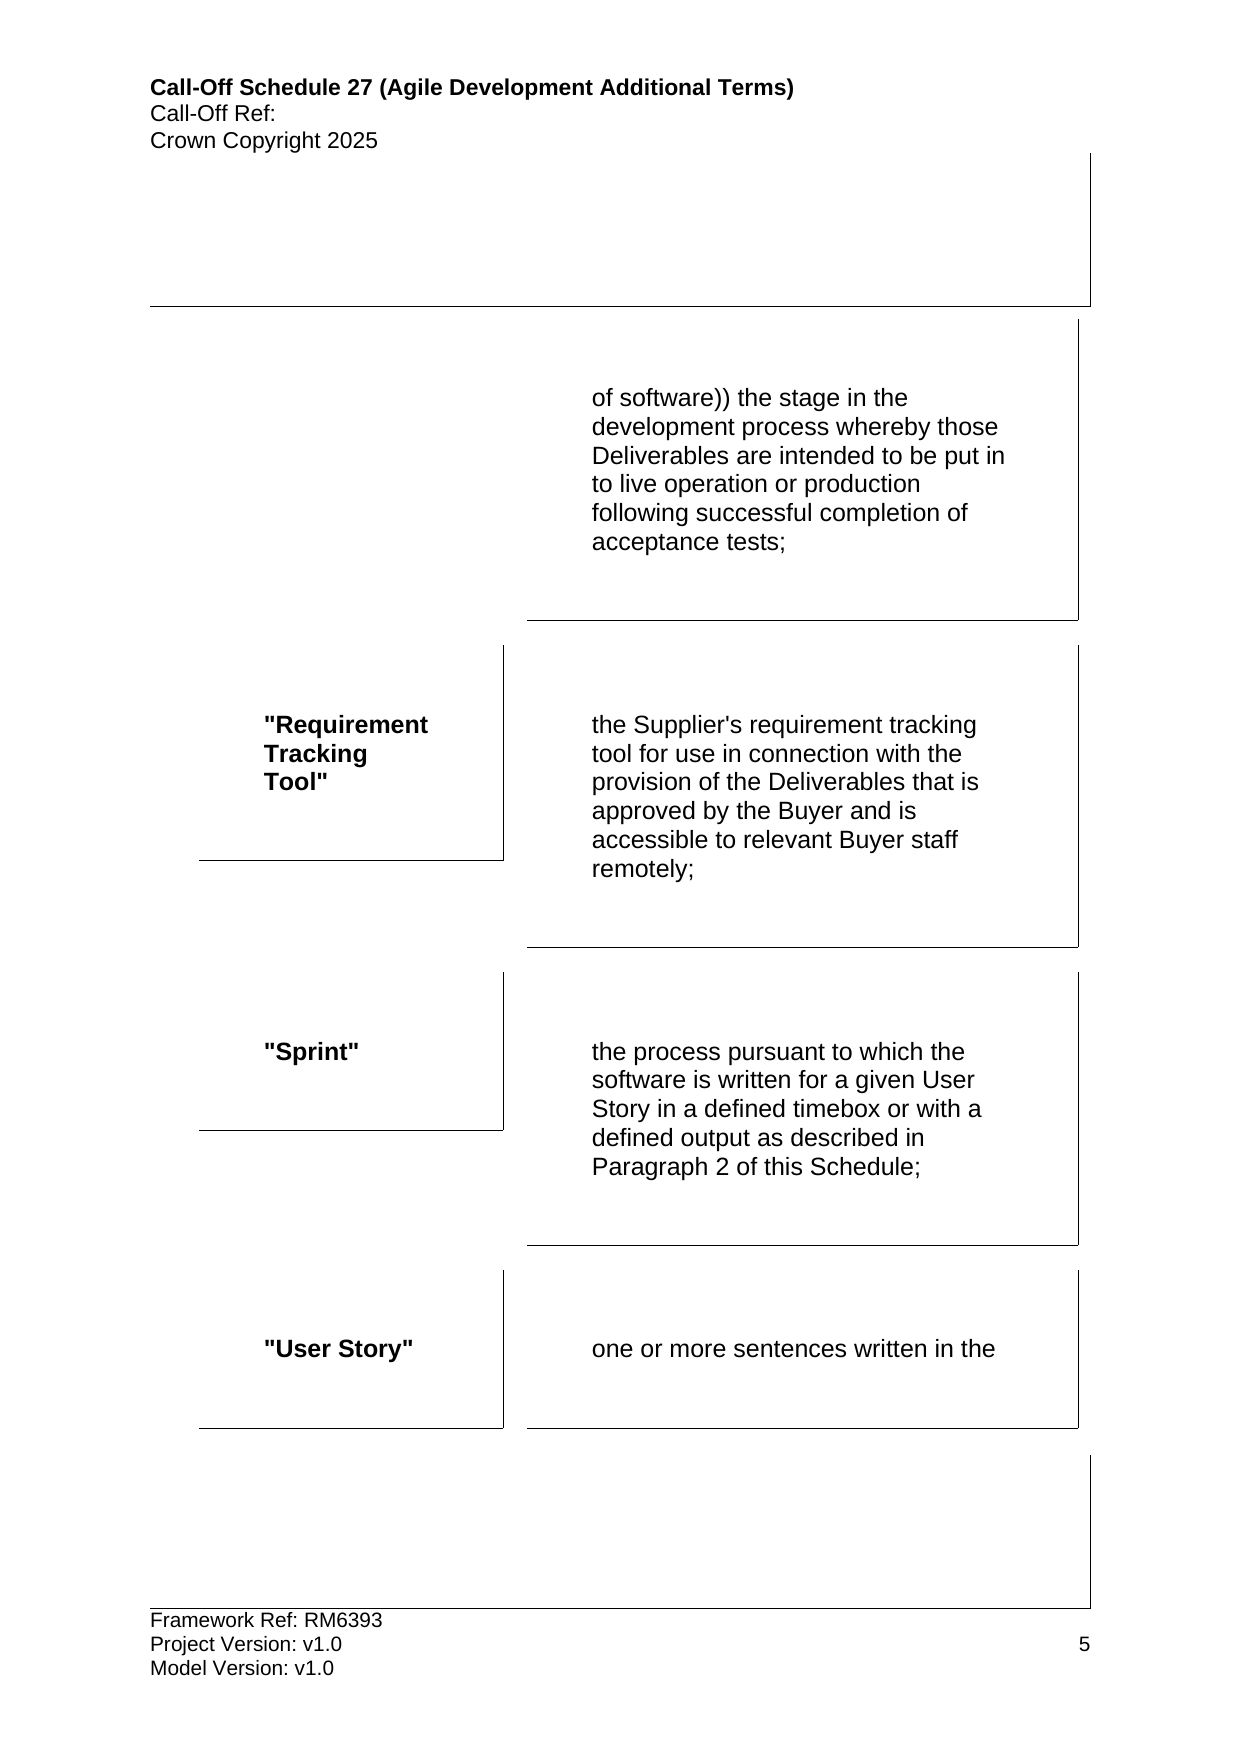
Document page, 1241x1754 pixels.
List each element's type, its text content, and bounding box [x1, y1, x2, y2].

table_cell "Sprint" [187, 959, 515, 1257]
table_cell one or more sentences written in the [515, 1257, 1091, 1440]
table_cell the Supplier's requirement tracking tool for use in connection with the provision of the Deliverables that is approved by the Buyer and is accessible to relevant Buyer staff remotely; [515, 633, 1091, 959]
table_cell "User Story" [187, 1257, 515, 1440]
table_cell of software)) the stage in the development process whereby those Deliverables are intended to be put in to live operation or production following successful completion of acceptance tests; [515, 306, 1091, 633]
table_cell the process pursuant to which the software is written for a given User Story in a defined timebox or with a defined output as described in Paragraph 2 of this Schedule; [515, 959, 1091, 1257]
table_cell [187, 306, 515, 633]
table_cell "Requirement Tracking Tool" [187, 633, 515, 959]
